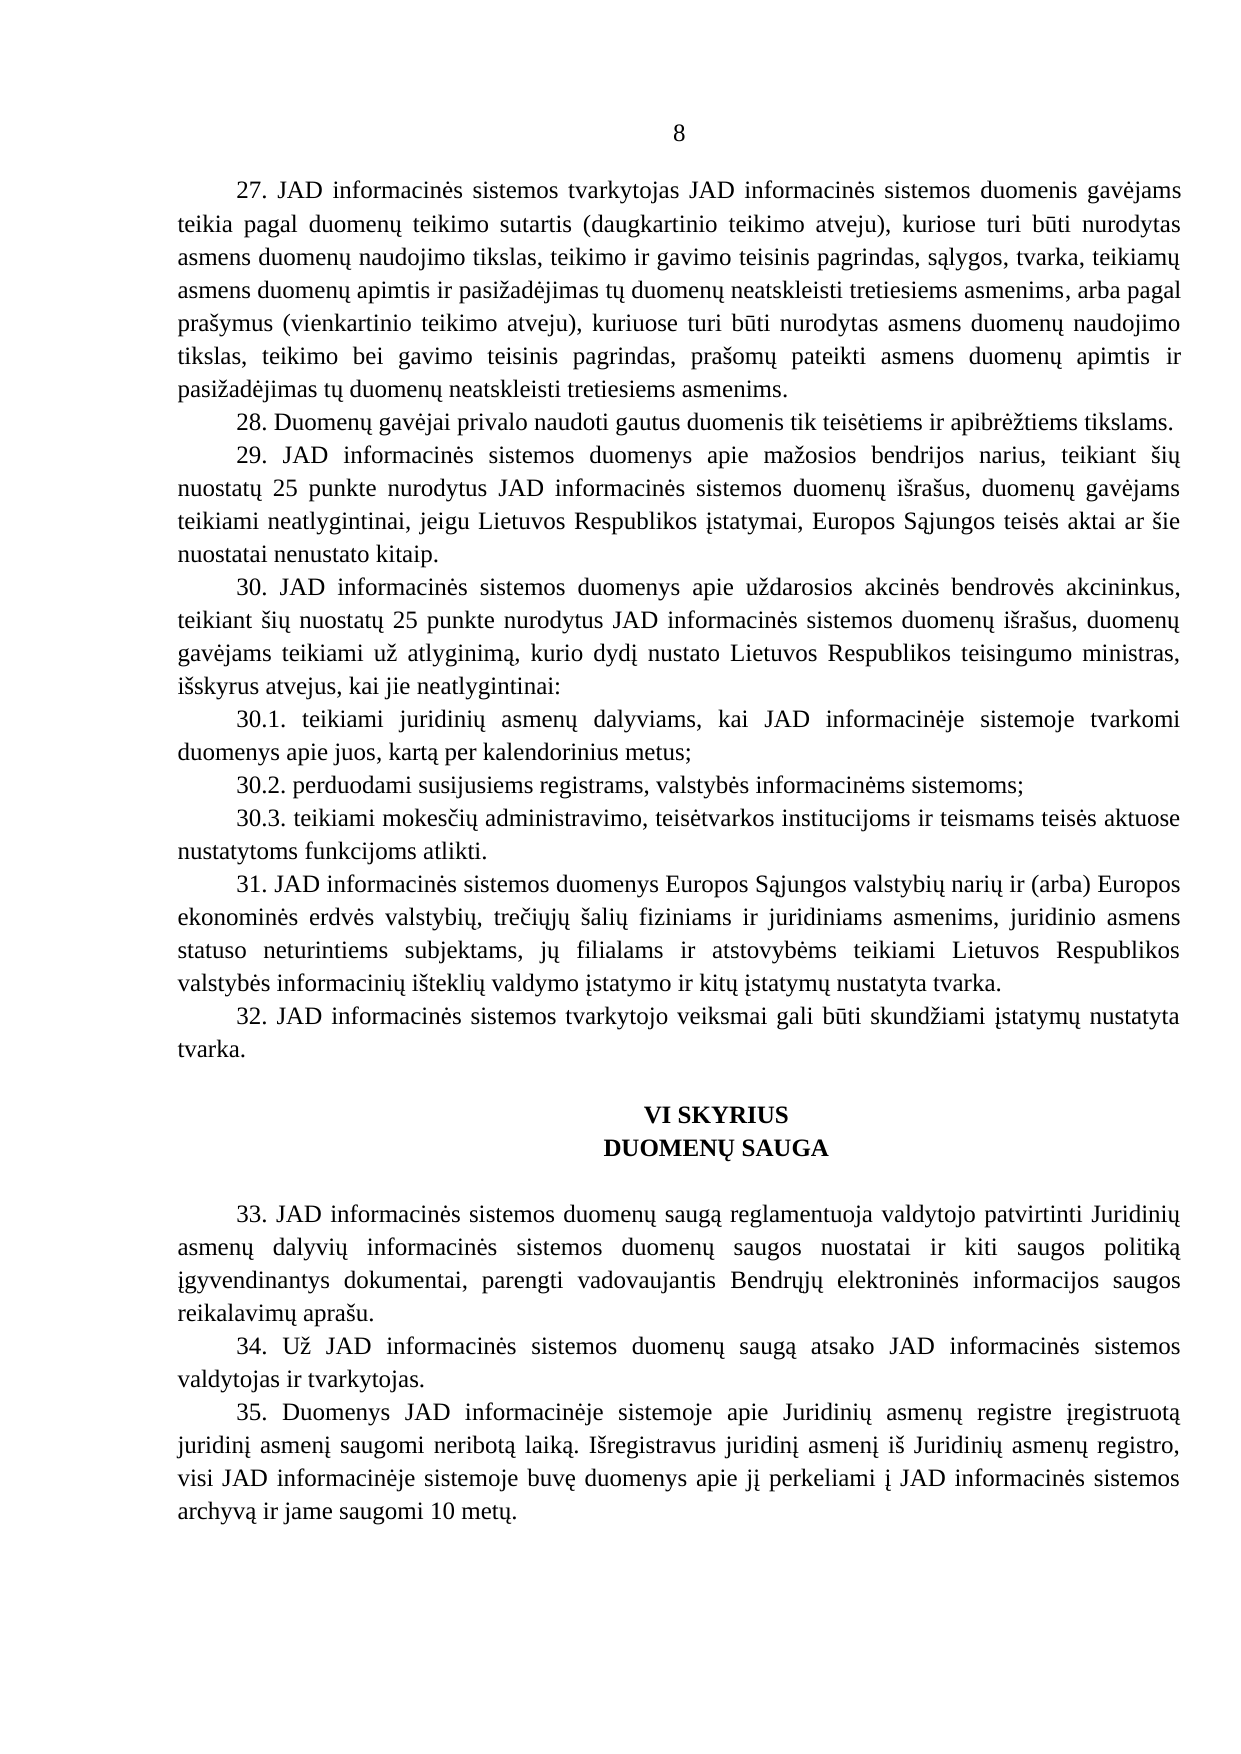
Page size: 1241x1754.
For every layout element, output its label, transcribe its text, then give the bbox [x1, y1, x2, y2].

text 35. Duomenys JAD informacinėje sistemoje apie Juridinių asmenų registre įregistruotą juridinį asmenį saugomi neribotą laiką. Išregistravus juridinį asmenį iš Juridinių asmenų registro, visi JAD informacinėje sistemoje buvę duomenys apie jį perkeliami į JAD informacinės sistemos archyvą ir jame saugomi 10 metų. [177, 1397, 1181, 1525]
text 30.2. perduodami susijusiems registrams, valstybės informacinėms sistemoms; [177, 770, 1181, 799]
text 30.3. teikiami mokesčių administravimo, teisėtvarkos institucijoms ir teismams teisės aktuose nustatytoms funkcijoms atlikti. [177, 803, 1181, 865]
text DUOMENŲ SAUGA [177, 1133, 1181, 1162]
text VI SKYRIUS [177, 1100, 1181, 1129]
text 30.1. teikiami juridinių asmenų dalyviams, kai JAD informacinėje sistemoje tvarkomi duomenys apie juos, kartą per kalendorinius metus; [177, 704, 1181, 766]
text 32. JAD informacinės sistemos tvarkytojo veiksmai gali būti skundžiami įstatymų nustatyta tvarka. [177, 1001, 1181, 1063]
text 28. Duomenų gavėjai privalo naudoti gautus duomenis tik teisėtiems ir apibrėžtiems tikslams. [177, 407, 1181, 436]
text 30. JAD informacinės sistemos duomenys apie uždarosios akcinės bendrovės akcininkus, teikiant šių nuostatų 25 punkte nurodytus JAD informacinės sistemos duomenų išrašus, duomenų gavėjams teikiami už atlyginimą, kurio dydį nustato Lietuvos Respublikos teisingumo ministras, išskyrus atvejus, kai jie neatlygintinai: [177, 572, 1181, 700]
text 29. JAD informacinės sistemos duomenys apie mažosios bendrijos narius, teikiant šių nuostatų 25 punkte nurodytus JAD informacinės sistemos duomenų išrašus, duomenų gavėjams teikiami neatlygintinai, jeigu Lietuvos Respublikos įstatymai, Europos Sąjungos teisės aktai ar šie nuostatai nenustato kitaip. [177, 440, 1181, 568]
text 33. JAD informacinės sistemos duomenų saugą reglamentuoja valdytojo patvirtinti Juridinių asmenų dalyvių informacinės sistemos duomenų saugos nuostatai ir kiti saugos politiką įgyvendinantys dokumentai, parengti vadovaujantis Bendrųjų elektroninės informacijos saugos reikalavimų aprašu. [177, 1199, 1181, 1327]
text 27. JAD informacinės sistemos tvarkytojas JAD informacinės sistemos duomenis gavėjams teikia pagal duomenų teikimo sutartis (daugkartinio teikimo atveju), kuriose turi būti nurodytas asmens duomenų naudojimo tikslas, teikimo ir gavimo teisinis pagrindas, sąlygos, tvarka, teikiamų asmens duomenų apimtis ir pasižadėjimas tų duomenų neatskleisti tretiesiems asmenims, arba pagal prašymus (vienkartinio teikimo atveju), kuriuose turi būti nurodytas asmens duomenų naudojimo tikslas, teikimo bei gavimo teisinis pagrindas, prašomų pateikti asmens duomenų apimtis ir pasižadėjimas tų duomenų neatskleisti tretiesiems asmenims. [177, 176, 1181, 402]
text 34. Už JAD informacinės sistemos duomenų saugą atsako JAD informacinės sistemos valdytojas ir tvarkytojas. [177, 1331, 1181, 1393]
text 31. JAD informacinės sistemos duomenys Europos Sąjungos valstybių narių ir (arba) Europos ekonominės erdvės valstybių, trečiųjų šalių fiziniams ir juridiniams asmenims, juridinio asmens statuso neturintiems subjektams, jų filialams ir atstovybėms teikiami Lietuvos Respublikos valstybės informacinių išteklių valdymo įstatymo ir kitų įstatymų nustatyta tvarka. [177, 869, 1181, 997]
